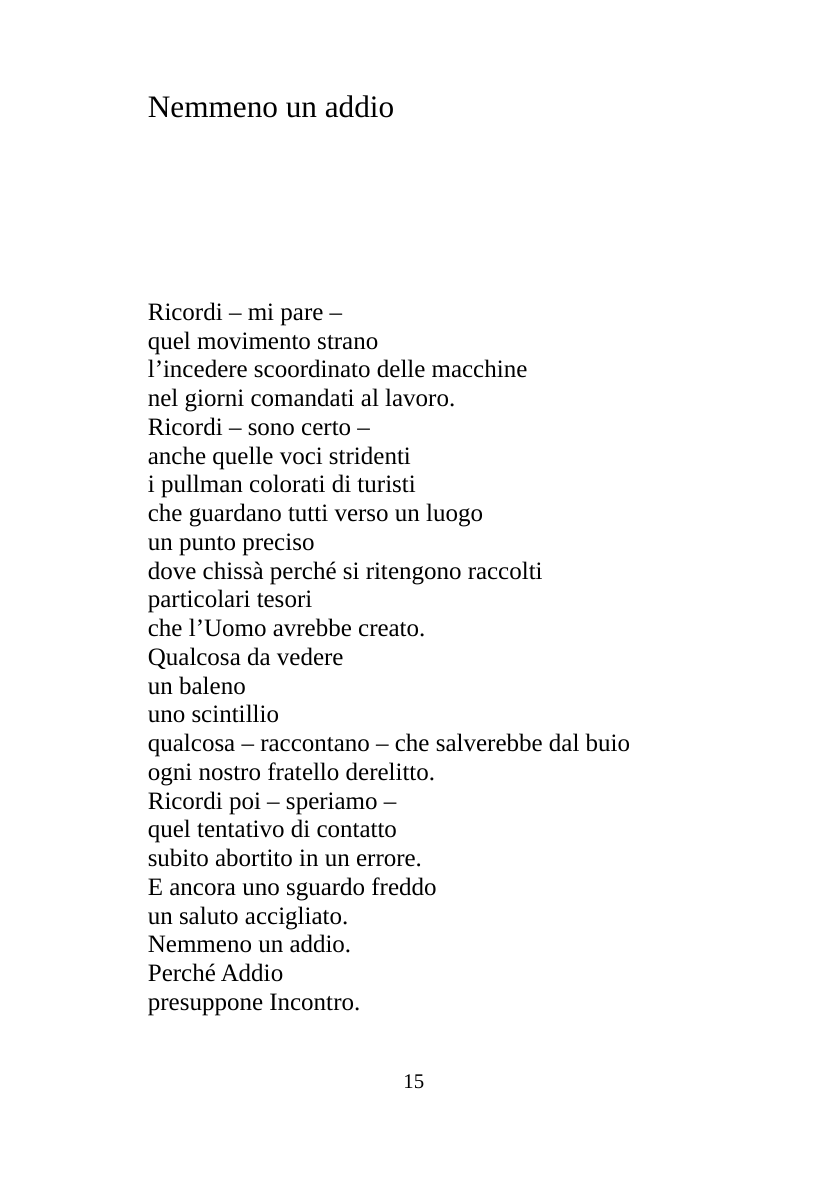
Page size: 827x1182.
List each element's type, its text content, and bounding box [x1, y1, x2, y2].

subtitle Nemmeno un addio [148, 88, 738, 124]
text Ricordi – mi pare – quel movimento strano l’incedere scoordinato delle macchine nel giorni comandati al lavoro. [148, 297, 738, 412]
text Ricordi – sono certo – anche quelle voci stridenti i pullman colorati di turisti che guardano tutti verso un luogo un punto preciso dove chissà perché si ritengono raccolti particolari tesori che l’Uomo avrebbe creato. Qualcosa da vedere un baleno uno scintillio qualcosa – raccontano – che salverebbe dal buio ogni nostro fratello derelitto. [148, 412, 738, 786]
text Ricordi poi – speriamo – quel tentativo di contatto subito abortito in un errore. E ancora uno sguardo freddo un saluto accigliato. [148, 786, 738, 929]
text Nemmeno un addio. Perché Addio presuppone Incontro. [148, 929, 738, 1016]
